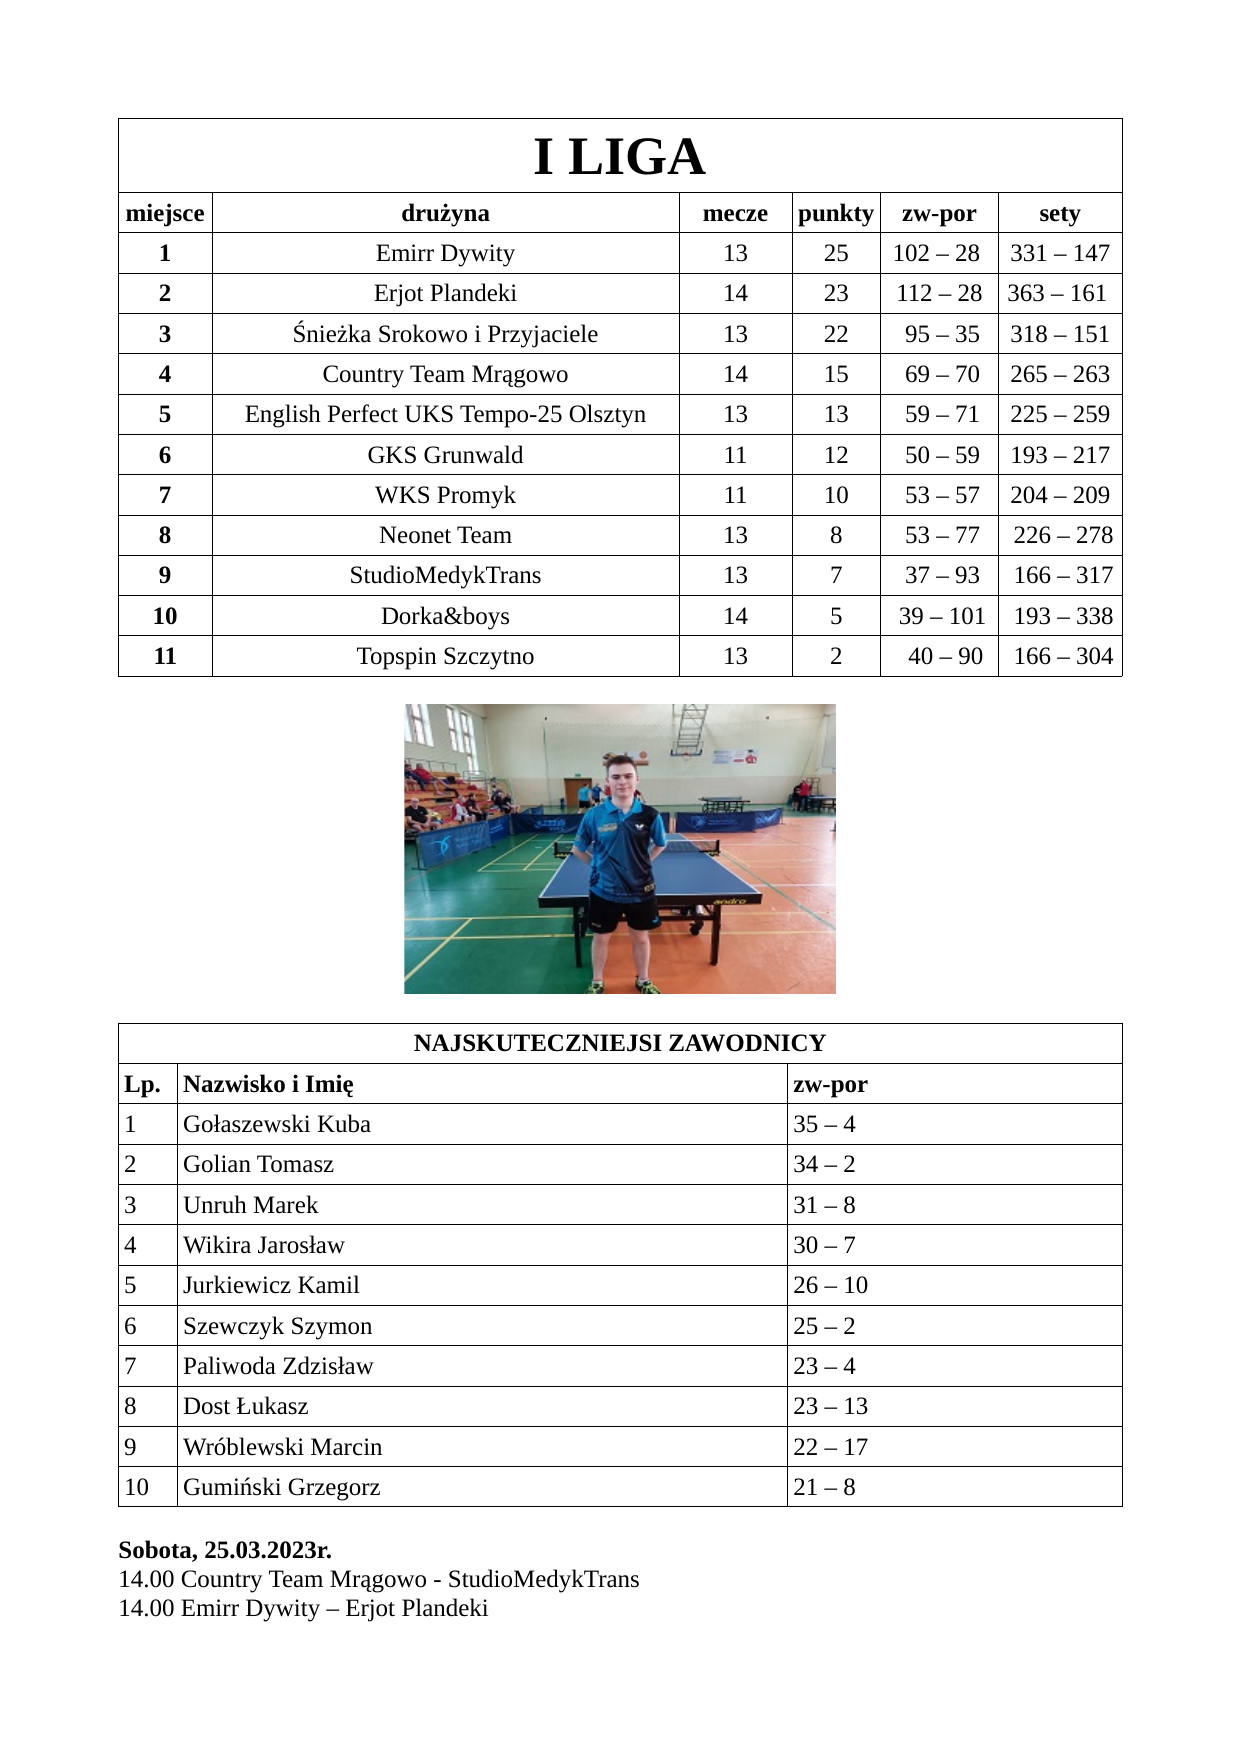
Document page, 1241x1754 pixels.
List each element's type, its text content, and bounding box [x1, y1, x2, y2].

table_cell 331 – 147 [999, 233, 1122, 273]
table_cell drużyna [213, 193, 679, 232]
text Sobota, 25.03.2023r. [118, 1535, 1122, 1564]
table_cell 318 – 151 [999, 314, 1122, 353]
table_cell 112 – 28 [881, 274, 998, 313]
table_cell 10 [119, 596, 212, 635]
table_cell 25 [793, 233, 880, 273]
table_cell Country Team Mrągowo [213, 354, 679, 393]
table_cell GKS Grunwald [213, 435, 679, 474]
table_cell 11 [680, 435, 792, 474]
table_cell 225 – 259 [999, 395, 1122, 434]
table_cell 2 [119, 1145, 177, 1184]
table_cell 226 – 278 [999, 516, 1122, 555]
table_cell English Perfect UKS Tempo-25 Olsztyn [213, 395, 679, 434]
table_cell 30 – 7 [788, 1225, 1122, 1264]
table_cell WKS Promyk [213, 475, 679, 514]
table_cell 22 [793, 314, 880, 353]
table_cell 193 – 338 [999, 596, 1122, 635]
table_cell 59 – 71 [881, 395, 998, 434]
table_cell StudioMedykTrans [213, 556, 679, 595]
table_cell 166 – 317 [999, 556, 1122, 595]
table_cell 5 [119, 395, 212, 434]
table_cell 23 – 4 [788, 1346, 1122, 1386]
table_cell zw-por [881, 193, 998, 232]
table_cell 5 [793, 596, 880, 635]
table_cell 4 [119, 354, 212, 393]
table_cell 8 [119, 516, 212, 555]
table_header I LIGA [119, 119, 1122, 192]
table_cell Golian Tomasz [178, 1145, 787, 1184]
table_cell Jurkiewicz Kamil [178, 1266, 787, 1305]
table_cell 15 [793, 354, 880, 393]
table_cell Erjot Plandeki [213, 274, 679, 313]
table_header NAJSKUTECZNIEJSI ZAWODNICY [119, 1024, 1122, 1063]
table_cell 13 [793, 395, 880, 434]
table_cell miejsce [119, 193, 212, 232]
text 14.00 Emirr Dywity – Erjot Plandeki [118, 1593, 1122, 1622]
table_cell 265 – 263 [999, 354, 1122, 393]
table_cell 10 [119, 1467, 177, 1506]
table_cell 13 [680, 233, 792, 273]
table_cell 3 [119, 314, 212, 353]
table_cell 69 – 70 [881, 354, 998, 393]
table_cell 13 [680, 395, 792, 434]
table_cell mecze [680, 193, 792, 232]
table_cell zw-por [788, 1064, 1122, 1103]
table_cell 53 – 77 [881, 516, 998, 555]
table_cell 11 [680, 475, 792, 514]
table_cell 8 [793, 516, 880, 555]
table_cell 12 [793, 435, 880, 474]
table_cell 9 [119, 1427, 177, 1466]
text 14.00 Country Team Mrągowo - StudioMedykTrans [118, 1564, 1122, 1593]
table_cell 13 [680, 314, 792, 353]
table_cell 2 [119, 274, 212, 313]
table_cell 34 – 2 [788, 1145, 1122, 1184]
table_cell 5 [119, 1266, 177, 1305]
table_cell Dost Łukasz [178, 1387, 787, 1426]
picture [404, 704, 836, 994]
table_cell 8 [119, 1387, 177, 1426]
table_cell 40 – 90 [881, 636, 998, 676]
table_cell Dorka&boys [213, 596, 679, 635]
table_cell 31 – 8 [788, 1185, 1122, 1224]
table_cell 7 [119, 475, 212, 514]
table_cell 26 – 10 [788, 1266, 1122, 1305]
table_cell 37 – 93 [881, 556, 998, 595]
table_cell 25 – 2 [788, 1306, 1122, 1345]
table_cell Gołaszewski Kuba [178, 1104, 787, 1144]
table_cell 2 [793, 636, 880, 676]
table_cell punkty [793, 193, 880, 232]
table_cell 21 – 8 [788, 1467, 1122, 1506]
table_cell 4 [119, 1225, 177, 1264]
table_cell 23 [793, 274, 880, 313]
table_cell 35 – 4 [788, 1104, 1122, 1144]
table_cell 13 [680, 636, 792, 676]
table_cell 7 [119, 1346, 177, 1386]
table_cell Nazwisko i Imię [178, 1064, 787, 1103]
table_cell 10 [793, 475, 880, 514]
table_cell 7 [793, 556, 880, 595]
table_cell 14 [680, 596, 792, 635]
table_cell 13 [680, 516, 792, 555]
table_cell Wikira Jarosław [178, 1225, 787, 1264]
table_cell 6 [119, 435, 212, 474]
table_cell 1 [119, 1104, 177, 1144]
table_cell 95 – 35 [881, 314, 998, 353]
table_cell 102 – 28 [881, 233, 998, 273]
table_cell 204 – 209 [999, 475, 1122, 514]
table_cell 363 – 161 [999, 274, 1122, 313]
table_cell Wróblewski Marcin [178, 1427, 787, 1466]
table_cell Śnieżka Srokowo i Przyjaciele [213, 314, 679, 353]
table_cell Lp. [119, 1064, 177, 1103]
table_cell 6 [119, 1306, 177, 1345]
table_cell 14 [680, 274, 792, 313]
table_cell Neonet Team [213, 516, 679, 555]
table_cell sety [999, 193, 1122, 232]
table_cell 193 – 217 [999, 435, 1122, 474]
table_cell Unruh Marek [178, 1185, 787, 1224]
table_cell 39 – 101 [881, 596, 998, 635]
table_cell 3 [119, 1185, 177, 1224]
table_cell Emirr Dywity [213, 233, 679, 273]
table_cell 11 [119, 636, 212, 676]
table_cell 23 – 13 [788, 1387, 1122, 1426]
table_cell 166 – 304 [999, 636, 1122, 676]
table_cell Szewczyk Szymon [178, 1306, 787, 1345]
table_cell Gumiński Grzegorz [178, 1467, 787, 1506]
table_cell 53 – 57 [881, 475, 998, 514]
table_cell 22 – 17 [788, 1427, 1122, 1466]
table_cell 1 [119, 233, 212, 273]
table_cell 9 [119, 556, 212, 595]
table_cell 14 [680, 354, 792, 393]
table_cell Paliwoda Zdzisław [178, 1346, 787, 1386]
table_cell 13 [680, 556, 792, 595]
table_cell Topspin Szczytno [213, 636, 679, 676]
table_cell 50 – 59 [881, 435, 998, 474]
